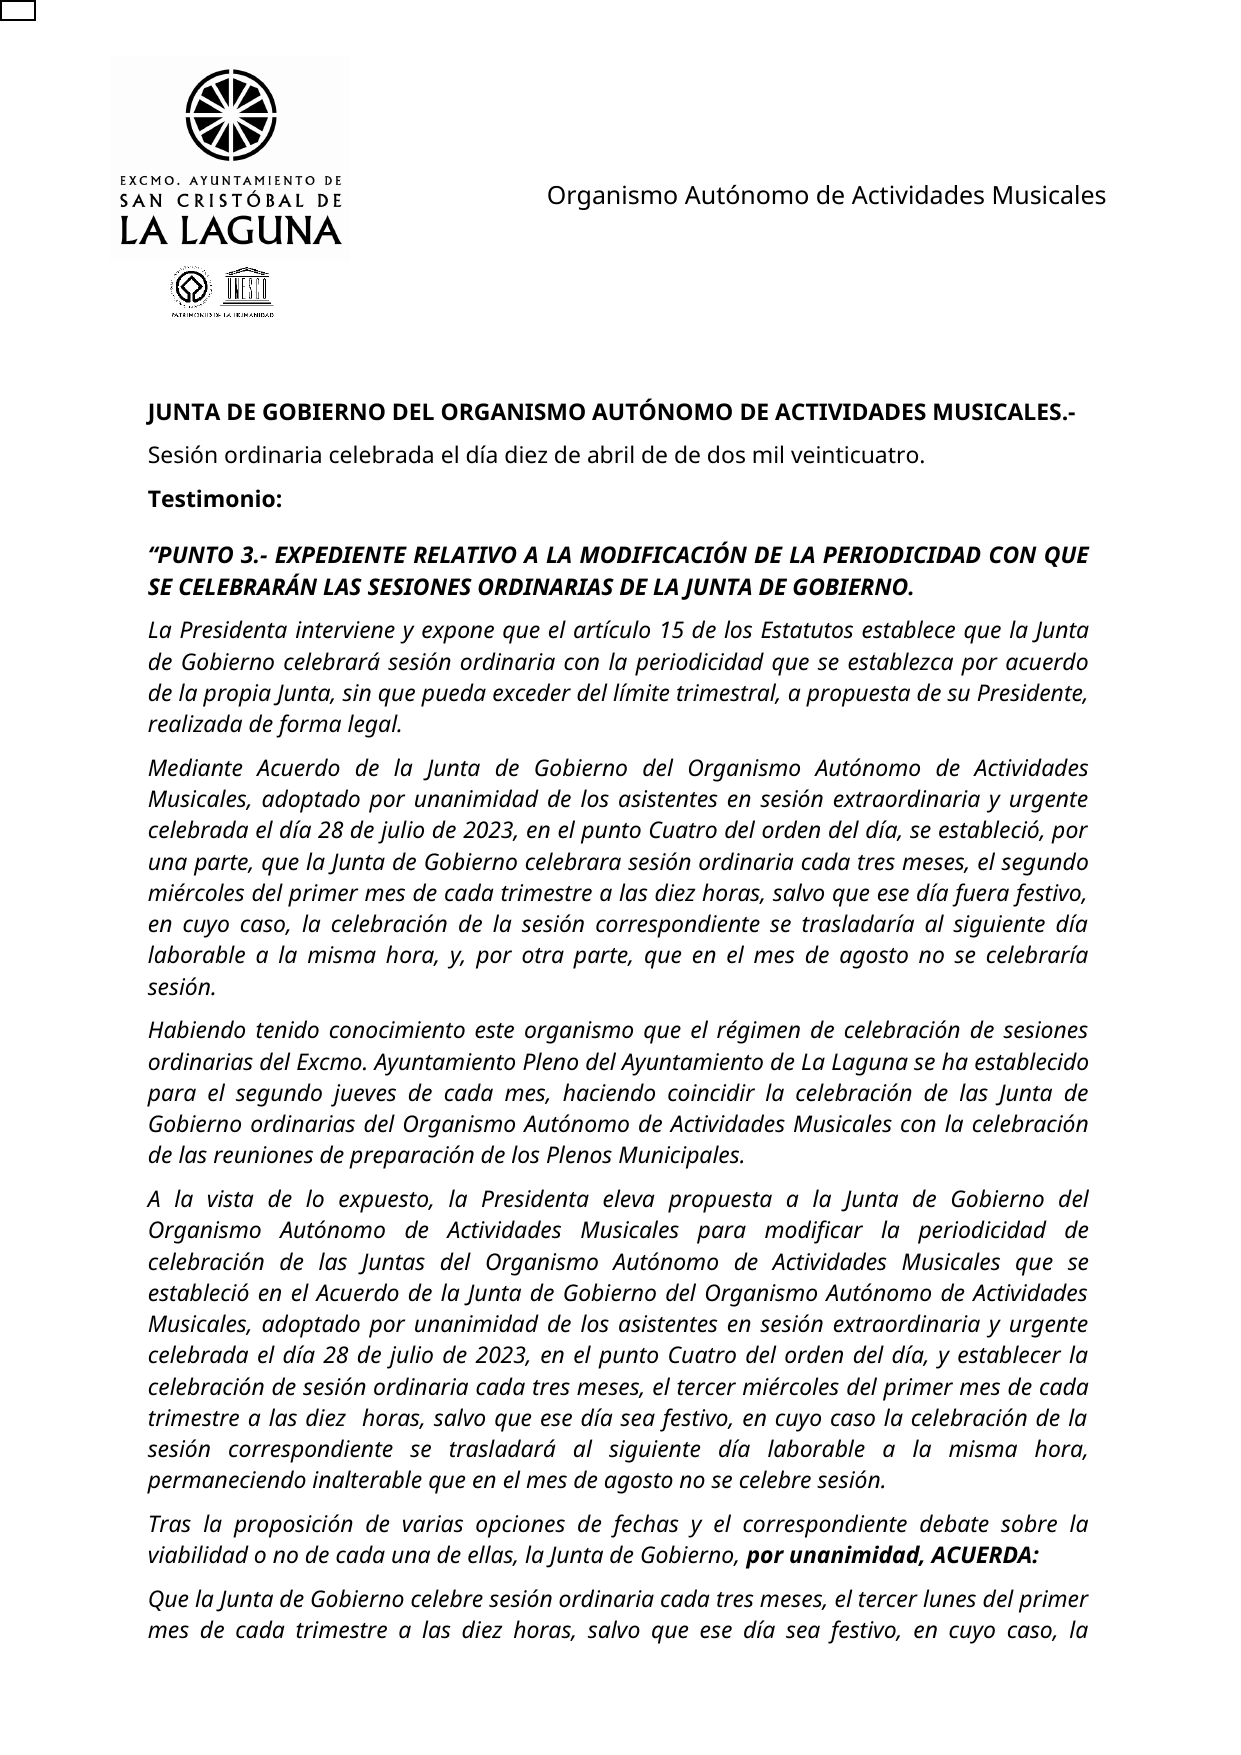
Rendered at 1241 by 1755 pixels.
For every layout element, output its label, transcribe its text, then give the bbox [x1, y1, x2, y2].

text A la vista de lo expuesto, la Presidenta eleva propuesta a la Junta de Gobierno del Organismo Autónomo de Actividades Musicales para modificar la periodicidad de celebración de las Juntas del Organismo Autónomo de Actividades Musicales que se estableció en el Acuerdo de la Junta de Gobierno del Organismo Autónomo de Actividades Musicales, adoptado por unanimidad de los asistentes en sesión extraordinaria y urgente celebrada el día 28 de julio de 2023, en el punto Cuatro del orden del día, y establecer la celebración de sesión ordinaria cada tres meses, el tercer miércoles del primer mes de cada trimestre a las diez horas, salvo que ese día sea festivo, en cuyo caso la celebración de la sesión correspondiente se trasladará al siguiente día laborable a la misma hora, permaneciendo inalterable que en el mes de agosto no se celebre sesión. [148, 1183, 1093, 1496]
subtitle Testimonio: [148, 483, 1093, 514]
text Organismo Autónomo de Actividades Musicales [478, 178, 1107, 212]
text La Presidenta interviene y expone que el artículo 15 de los Estatutos establece que la Junta de Gobierno celebrará sesión ordinaria con la periodicidad que se establezca por acuerdo de la propia Junta, sin que pueda exceder del límite trimestral, a propuesta de su Presidente, realizada de forma legal. [148, 614, 1093, 739]
text Mediante Acuerdo de la Junta de Gobierno del Organismo Autónomo de Actividades Musicales, adoptado por unanimidad de los asistentes en sesión extraordinaria y urgente celebrada el día 28 de julio de 2023, en el punto Cuatro del orden del día, se estableció, por una parte, que la Junta de Gobierno celebrara sesión ordinaria cada tres meses, el segundo miércoles del primer mes de cada trimestre a las diez horas, salvo que ese día fuera festivo, en cuyo caso, la celebración de la sesión correspondiente se trasladaría al siguiente día laborable a la misma hora, y, por otra parte, que en el mes de agosto no se celebraría sesión. [148, 752, 1093, 1002]
text Habiendo tenido conocimiento este organismo que el régimen de celebración de sesiones ordinarias del Excmo. Ayuntamiento Pleno del Ayuntamiento de La Laguna se ha establecido para el segundo jueves de cada mes, haciendo coincidir la celebración de las Junta de Gobierno ordinarias del Organismo Autónomo de Actividades Musicales con la celebración de las reuniones de preparación de los Plenos Municipales. [148, 1014, 1093, 1171]
text “PUNTO 3.- EXPEDIENTE RELATIVO A LA MODIFICACIÓN DE LA PERIODICIDAD CON QUE SE CELEBRARÁN LAS SESIONES ORDINARIAS DE LA JUNTA DE GOBIERNO. [148, 539, 1093, 602]
text Que la Junta de Gobierno celebre sesión ordinaria cada tres meses, el tercer lunes del primer mes de cada trimestre a las diez horas, salvo que ese día sea festivo, en cuyo caso, la [148, 1583, 1093, 1646]
text Tras la proposición de varias opciones de fechas y el correspondiente debate sobre la viabilidad o no de cada una de ellas, la Junta de Gobierno, por unanimidad, ACUERDA: [148, 1508, 1093, 1571]
text Sesión ordinaria celebrada el día diez de abril de de dos mil veinticuatro. [148, 439, 1093, 471]
subtitle JUNTA DE GOBIERNO DEL ORGANISMO AUTÓNOMO DE ACTIVIDADES MUSICALES.- [148, 396, 1093, 427]
